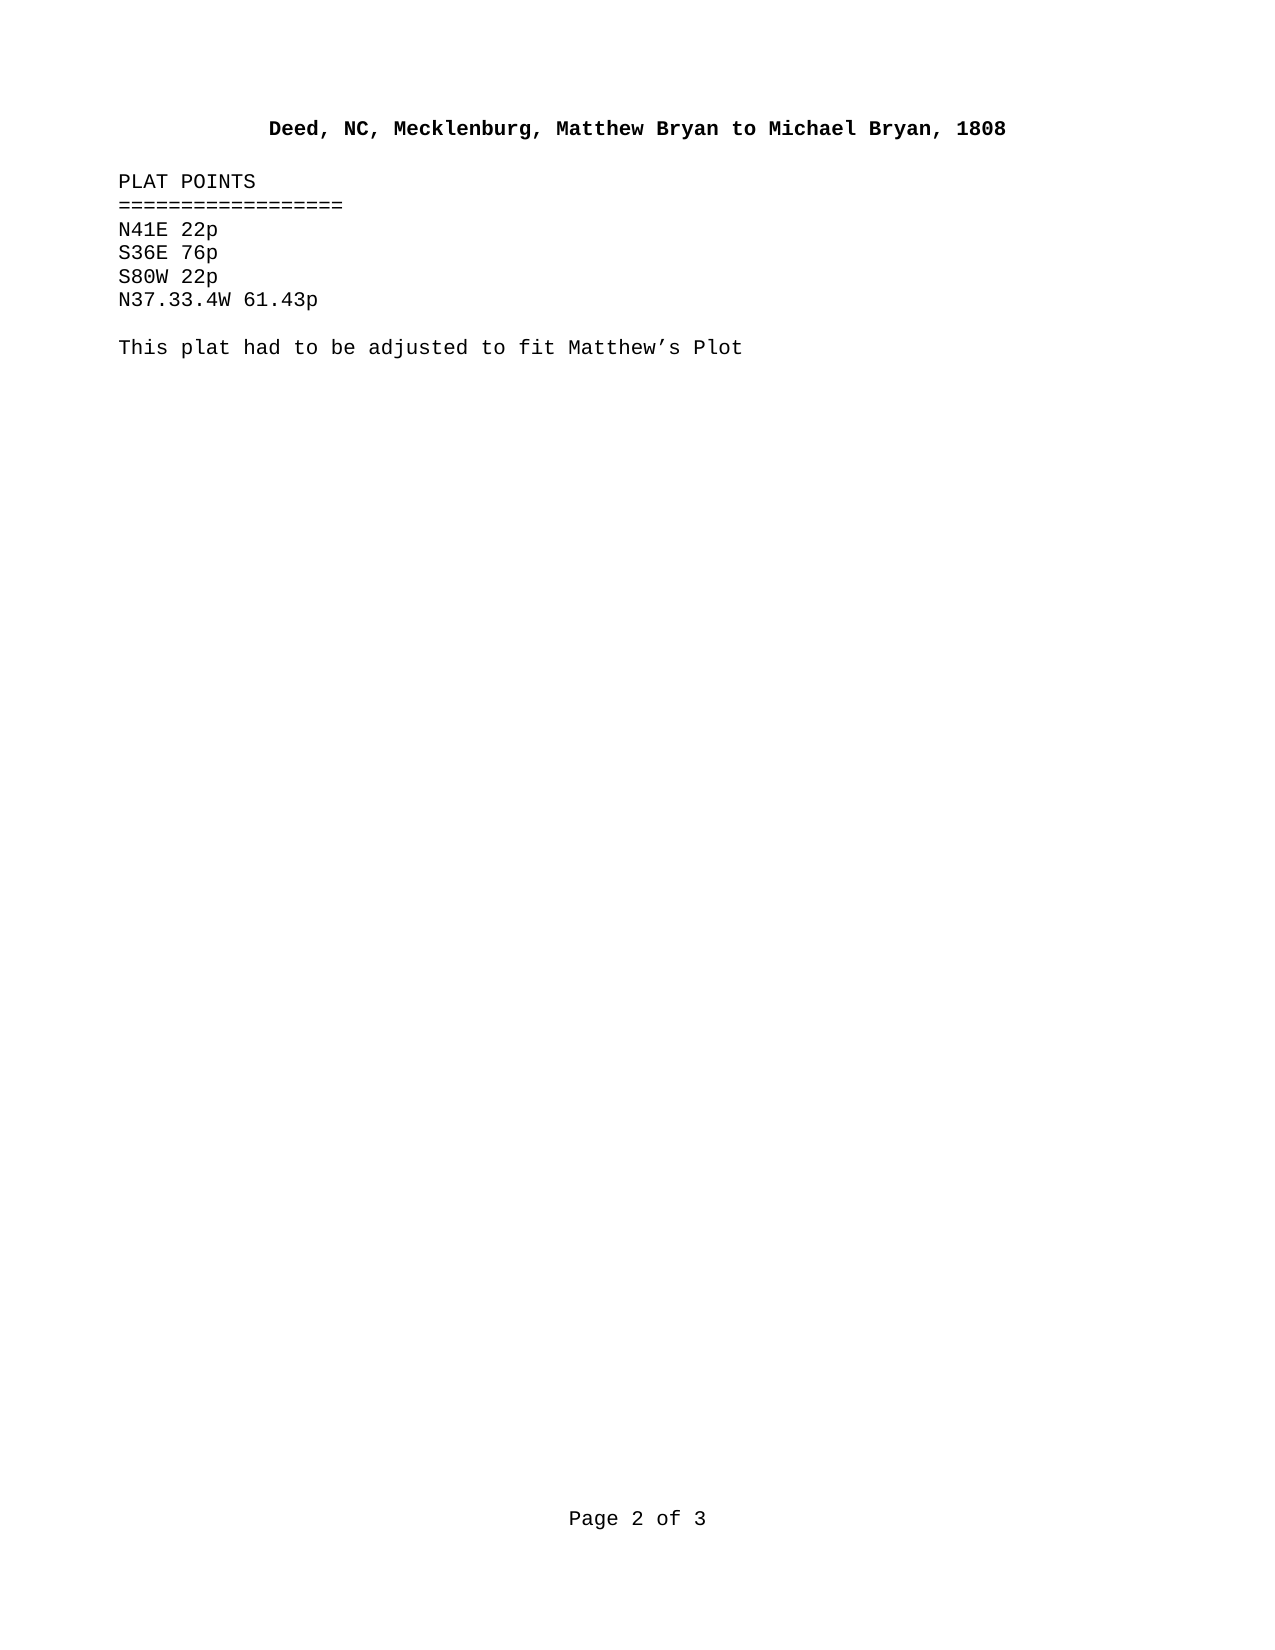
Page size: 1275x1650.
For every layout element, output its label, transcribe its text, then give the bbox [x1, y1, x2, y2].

text PLAT POINTS [118, 171, 1157, 195]
text This plat had to be adjusted to fit Matthew’s Plot [118, 337, 1157, 360]
text S36E 76p [118, 242, 1157, 266]
text S80W 22p [118, 266, 1157, 289]
text ================== [118, 195, 1157, 218]
text N37.33.4W 61.43p [118, 289, 1157, 313]
text N41E 22p [118, 218, 1157, 242]
